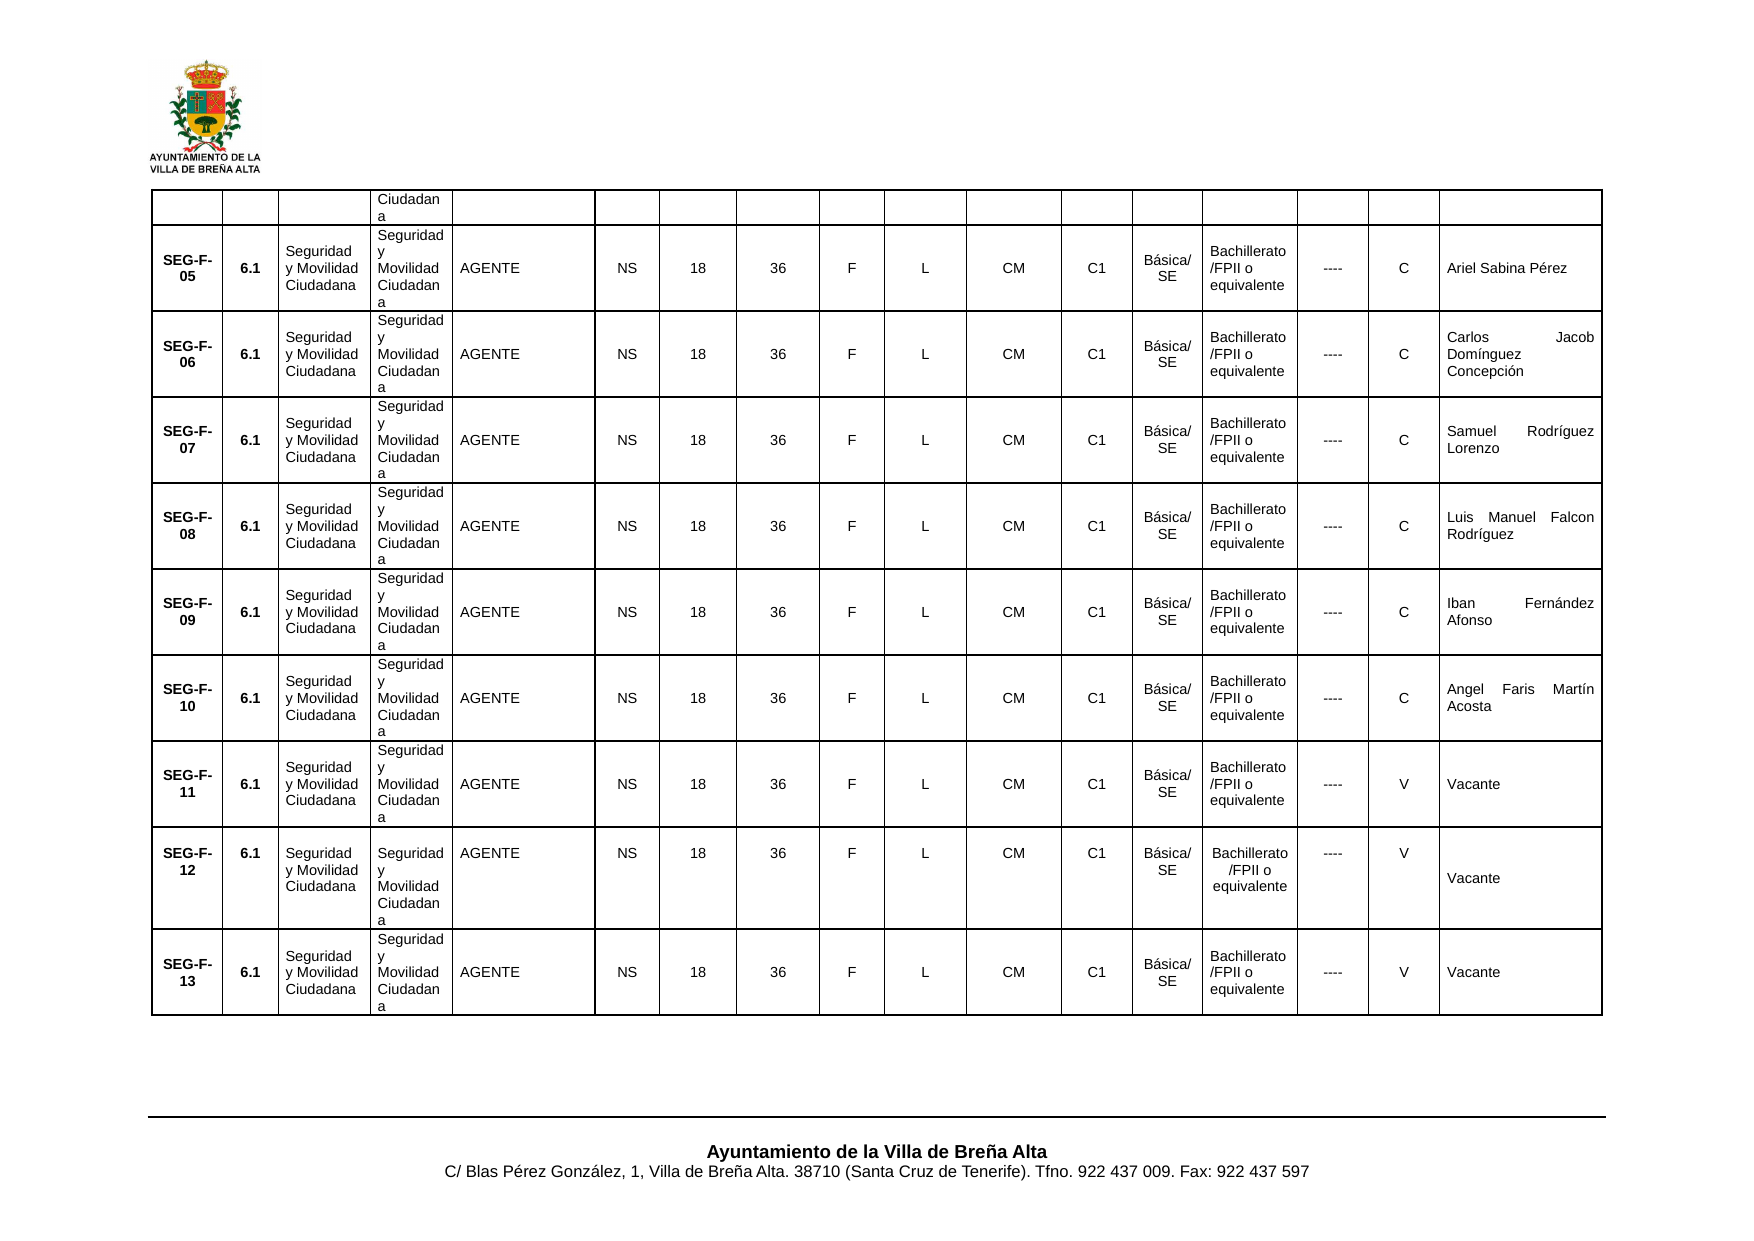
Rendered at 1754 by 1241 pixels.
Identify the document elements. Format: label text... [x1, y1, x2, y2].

table_cell 18 [660, 930, 736, 1014]
table_cell [1133, 191, 1202, 224]
table_cell NS [596, 484, 659, 568]
table_cell C1 [1062, 570, 1132, 654]
table_cell SEG-F-08 [153, 484, 222, 568]
table_cell Seguridad y Movilidad Ciudadana [371, 656, 452, 740]
table_cell V [1369, 930, 1439, 1014]
table_cell C [1369, 398, 1439, 482]
table_cell C [1369, 570, 1439, 654]
table_cell Básica/SE [1133, 570, 1202, 654]
table_cell AGENTE [453, 398, 594, 482]
table_cell F [820, 570, 884, 654]
table_cell NS [596, 398, 659, 482]
table_cell Seguridad y Movilidad Ciudadana [371, 742, 452, 826]
table_cell C1 [1062, 398, 1132, 482]
table_cell ---- [1298, 191, 1368, 224]
table_cell 36 [737, 742, 819, 826]
table_cell CM [967, 484, 1061, 568]
table_cell Luis Manuel Falcon Rodríguez [1440, 484, 1601, 568]
table_cell Seguridad y Movilidad Ciudadana [371, 312, 452, 396]
table_cell Seguridad y Movilidad Ciudadana [371, 930, 452, 1014]
table_cell 36 [737, 828, 819, 928]
table_cell Seguridad y Movilidad Ciudadana [371, 484, 452, 568]
table_cell AGENTE [453, 930, 594, 1014]
table_cell F [820, 930, 884, 1014]
table_cell Bachillerato/FPII o equivalente [1203, 312, 1297, 396]
table_cell CM [967, 570, 1061, 654]
table_cell Seguridad y Movilidad Ciudadana [371, 570, 452, 654]
table_cell V [1369, 742, 1439, 826]
table_cell ---- [1298, 828, 1368, 928]
table_cell 18 [660, 312, 736, 396]
table_cell Bachillerato/FPII o equivalente [1203, 828, 1297, 928]
table_cell SEG-F-13 [153, 930, 222, 1014]
table_cell L [885, 226, 966, 310]
table_cell [153, 191, 222, 224]
table_cell Seguridad y Movilidad Ciudadana [279, 312, 370, 396]
table_cell Bachillerato/FPII o equivalente [1203, 484, 1297, 568]
table_cell [1369, 191, 1439, 224]
table_cell Seguridad y Movilidad Ciudadana [279, 484, 370, 568]
table_cell AGENTE [453, 656, 594, 740]
table_cell 6.1 [223, 312, 278, 396]
table_cell C1 [1062, 742, 1132, 826]
table_cell 36 [737, 656, 819, 740]
table_cell [1440, 191, 1601, 224]
table_cell 6.1 [223, 742, 278, 826]
table_cell NS [596, 828, 659, 928]
table_cell 6.1 [223, 656, 278, 740]
table_cell CM [967, 656, 1061, 740]
table_cell Seguridad y Movilidad Ciudadana [371, 226, 452, 310]
table_cell Vacante [1440, 930, 1601, 1014]
table_cell F [820, 656, 884, 740]
table_cell AGENTE [453, 742, 594, 826]
table_cell CM [967, 930, 1061, 1014]
table_cell Seguridad y Movilidad Ciudadana [279, 398, 370, 482]
table_cell Samuel Rodríguez Lorenzo [1440, 398, 1601, 482]
table_cell L [885, 828, 966, 928]
table_cell 6.1 [223, 930, 278, 1014]
table_cell L [885, 656, 966, 740]
table_cell Iban Fernández Afonso [1440, 570, 1601, 654]
table_cell 36 [737, 484, 819, 568]
table_cell Seguridad y Movilidad Ciudadana [279, 930, 370, 1014]
table_cell Seguridad y Movilidad Ciudadana [279, 570, 370, 654]
table_cell F [820, 828, 884, 928]
table_cell Seguridad y Movilidad Ciudadana [279, 742, 370, 826]
table_cell C1 [1062, 930, 1132, 1014]
table_cell 36 [737, 226, 819, 310]
table_cell L [885, 398, 966, 482]
table_cell 6.1 [223, 828, 278, 928]
table_cell [885, 191, 966, 224]
table_cell V [1369, 828, 1439, 928]
table_cell AGENTE [453, 828, 594, 928]
table_cell 6.1 [223, 226, 278, 310]
table_cell C [1369, 484, 1439, 568]
table_cell F [820, 484, 884, 568]
table_cell 18 [660, 570, 736, 654]
table_cell 18 [660, 484, 736, 568]
table_cell ---- [1298, 226, 1368, 310]
table_cell 6.1 [223, 484, 278, 568]
table_cell [223, 191, 278, 224]
table_cell NS [596, 570, 659, 654]
table_cell Carlos Jacob Domínguez Concepción [1440, 312, 1601, 396]
table_cell AGENTE [453, 312, 594, 396]
table_cell L [885, 742, 966, 826]
table_cell L [885, 484, 966, 568]
table_cell Bachillerato/FPII o equivalente [1203, 398, 1297, 482]
table_cell [453, 191, 594, 224]
table_cell ---- [1298, 484, 1368, 568]
table_cell 18 [660, 656, 736, 740]
table_cell [1062, 191, 1132, 224]
table_cell C1 [1062, 312, 1132, 396]
table_cell Vacante [1440, 742, 1601, 826]
table_cell Seguridad y Movilidad Ciudadana [279, 828, 370, 928]
picture [147, 59, 262, 174]
table_cell 36 [737, 312, 819, 396]
table_cell [1203, 191, 1297, 224]
table_cell SEG-F-05 [153, 226, 222, 310]
table_cell Básica/SE [1133, 226, 1202, 310]
table_cell Seguridad y Movilidad Ciudadana [279, 226, 370, 310]
table_cell 36 [737, 398, 819, 482]
table_cell Básica/SE [1133, 930, 1202, 1014]
table_cell C1 [1062, 656, 1132, 740]
table_cell L [885, 930, 966, 1014]
table_cell AGENTE [453, 570, 594, 654]
table_cell Básica/SE [1133, 398, 1202, 482]
table_cell F [820, 312, 884, 396]
table_cell C [1369, 656, 1439, 740]
table_cell SEG-F-09 [153, 570, 222, 654]
table_cell Seguridad y Movilidad Ciudadana [371, 398, 452, 482]
table_cell [737, 191, 819, 224]
table_cell Seguridad y Movilidad Ciudadana [279, 656, 370, 740]
table_cell F [820, 398, 884, 482]
table_cell SEG-F-11 [153, 742, 222, 826]
table_cell SEG-F-12 [153, 828, 222, 928]
table_cell ---- [1298, 742, 1368, 826]
table_cell CM [967, 226, 1061, 310]
table_cell Básica/SE [1133, 484, 1202, 568]
table_cell F [820, 226, 884, 310]
table_cell NS [596, 312, 659, 396]
table_cell L [885, 570, 966, 654]
table_cell Bachillerato/FPII o equivalente [1203, 656, 1297, 740]
table_cell AGENTE [453, 484, 594, 568]
table_cell 6.1 [223, 570, 278, 654]
table_cell AGENTE [453, 226, 594, 310]
table_cell ---- [1298, 930, 1368, 1014]
table_cell Vacante [1440, 828, 1601, 928]
table_cell [820, 191, 884, 224]
table_cell Básica/SE [1133, 656, 1202, 740]
table_cell NS [596, 656, 659, 740]
table_cell [279, 191, 370, 224]
table_cell SEG-F-07 [153, 398, 222, 482]
table_cell C [1369, 312, 1439, 396]
table_cell F [820, 742, 884, 826]
table_cell [596, 191, 659, 224]
table_cell 18 [660, 226, 736, 310]
table_cell Básica/SE [1133, 312, 1202, 396]
table_cell Bachillerato/FPII o equivalente [1203, 930, 1297, 1014]
table_cell Angel Faris Martín Acosta [1440, 656, 1601, 740]
table_cell NS [596, 742, 659, 826]
table_cell CM [967, 742, 1061, 826]
table_cell Seguridad y Movilidad Ciudadana [371, 828, 452, 928]
table_cell 6.1 [223, 398, 278, 482]
table_cell Bachillerato/FPII o equivalente [1203, 570, 1297, 654]
table_cell [660, 191, 736, 224]
table_cell C [1369, 226, 1439, 310]
table_cell C1 [1062, 226, 1132, 310]
table_cell Ariel Sabina Pérez [1440, 226, 1601, 310]
table_cell C1 [1062, 828, 1132, 928]
table_cell CM [967, 398, 1061, 482]
table_cell Bachillerato/FPII o equivalente [1203, 226, 1297, 310]
table_cell L [885, 312, 966, 396]
table_cell ---- [1298, 312, 1368, 396]
table_cell 36 [737, 570, 819, 654]
table_cell 18 [660, 398, 736, 482]
table_cell NS [596, 226, 659, 310]
table_cell ---- [1298, 656, 1368, 740]
table_cell 18 [660, 828, 736, 928]
table_cell 18 [660, 742, 736, 826]
table_cell Bachillerato/FPII o equivalente [1203, 742, 1297, 826]
table_cell SEG-F-06 [153, 312, 222, 396]
table_cell Básica/SE [1133, 828, 1202, 928]
table_cell ---- [1298, 398, 1368, 482]
table_cell 36 [737, 930, 819, 1014]
table_cell ---- [1298, 570, 1368, 654]
table_cell Básica/SE [1133, 742, 1202, 826]
table_cell NS [596, 930, 659, 1014]
table_cell [967, 191, 1061, 224]
table_cell CM [967, 828, 1061, 928]
table_cell Ciudadana [371, 191, 452, 224]
table_cell SEG-F-10 [153, 656, 222, 740]
table_cell CM [967, 312, 1061, 396]
table_cell C1 [1062, 484, 1132, 568]
